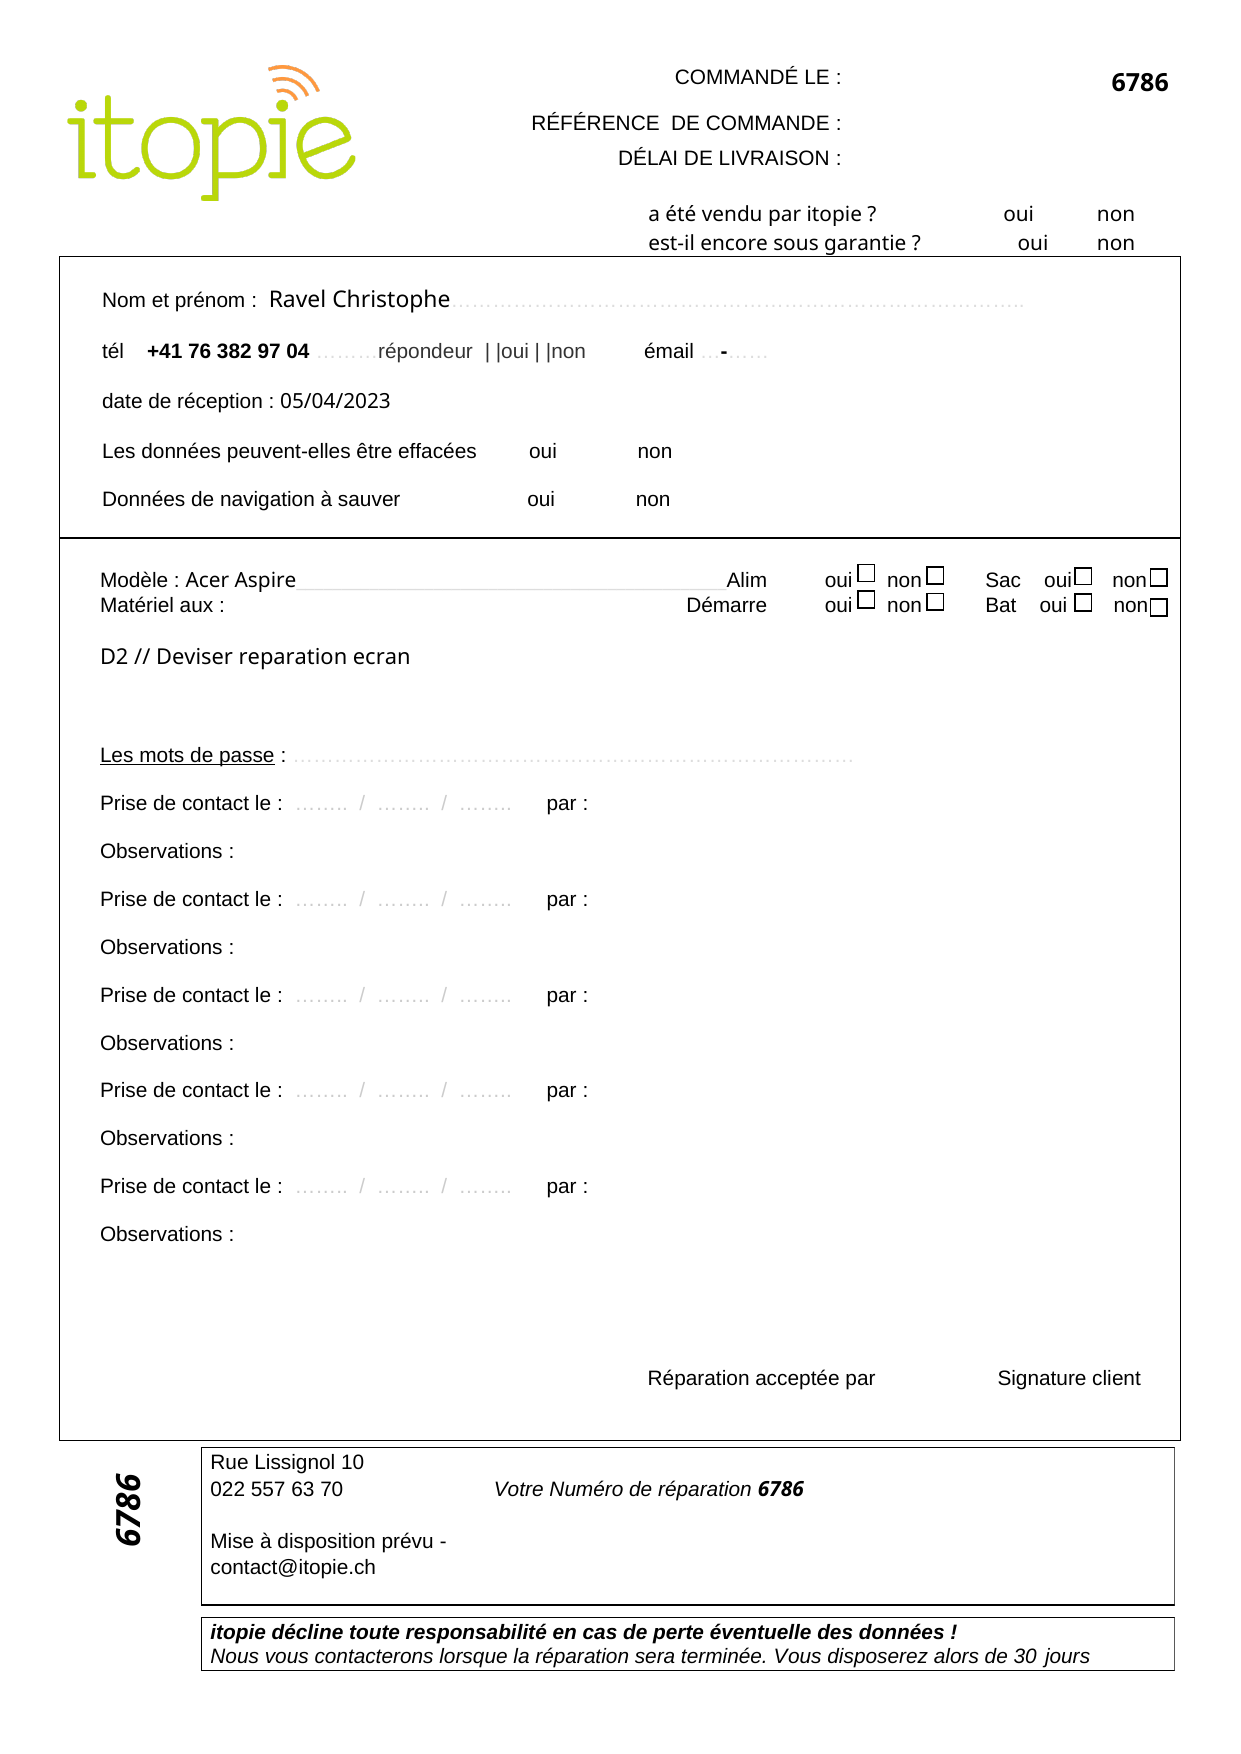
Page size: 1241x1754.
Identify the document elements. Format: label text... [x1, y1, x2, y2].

text Observations : [60, 836, 1180, 863]
text Observations : [60, 1219, 1180, 1246]
table_cell [847, 105, 1180, 140]
text est-il encore sous garantie ? oui non [59, 228, 1181, 256]
text Modèle : Acer Aspire Alim oui non Sac oui non [948, 562, 1180, 590]
text Les mots de passe : ……………………………………………………………………… [60, 740, 1180, 767]
text Matériel aux : Démarre oui non Bat oui non [60, 590, 1180, 617]
text Modèle : Acer Aspire Alim oui non Sac oui non [879, 562, 925, 590]
text Les données peuvent-elles être effacées oui non [60, 436, 1180, 463]
table_header 6786 [59, 1441, 195, 1677]
text a été vendu par itopie ? oui non [59, 199, 1181, 228]
text tél +41 76 382 97 04 ………répondeur | |oui | |non émail …-…… [60, 335, 1180, 362]
table_cell itopie décline toute responsabilité en cas de perte éventuelle des données ! Nous vous contacterons lorsque la réparation sera terminée. Vous disposerez alors de 30 jours [195, 1611, 1180, 1677]
text Modèle : Acer Aspire Alim oui non Sac oui non [60, 562, 856, 590]
table_cell [847, 140, 1180, 175]
text Prise de contact le : …….. / …….. / …….. par : [60, 788, 1180, 815]
table_cell RÉFÉRENCE DE COMMANDE : [490, 105, 847, 140]
text Prise de contact le : …….. / …….. / …….. par : [60, 979, 1180, 1006]
text Réparation acceptée par Signature client [60, 1363, 1180, 1390]
table_header 6786 [847, 59, 1180, 104]
text Prise de contact le : …….. / …….. / …….. par : [60, 1075, 1180, 1102]
table_cell DÉLAI DE LIVRAISON : [490, 140, 847, 175]
text Données de navigation à sauver oui non [60, 484, 1180, 511]
text Observations : [60, 931, 1180, 958]
text Nom et prénom : Ravel Christophe……………………………………………………………………….. [60, 280, 1180, 314]
text Prise de contact le : …….. / …….. / …….. par : [60, 1171, 1180, 1198]
table_header COMMANDÉ LE : [490, 59, 847, 104]
text D2 // Deviser reparation ecran [60, 638, 1180, 671]
table_header Rue Lissignol 10 022 557 63 70 Votre Numéro de réparation 6786 Mise à disposition prévu - contact@itopie.ch [195, 1441, 1180, 1611]
text Observations : [60, 1123, 1180, 1150]
picture [67, 65, 356, 201]
text Observations : [60, 1027, 1180, 1054]
text date de réception : 05/04/2023 [60, 383, 1180, 415]
text Prise de contact le : …….. / …….. / …….. par : [60, 883, 1180, 911]
